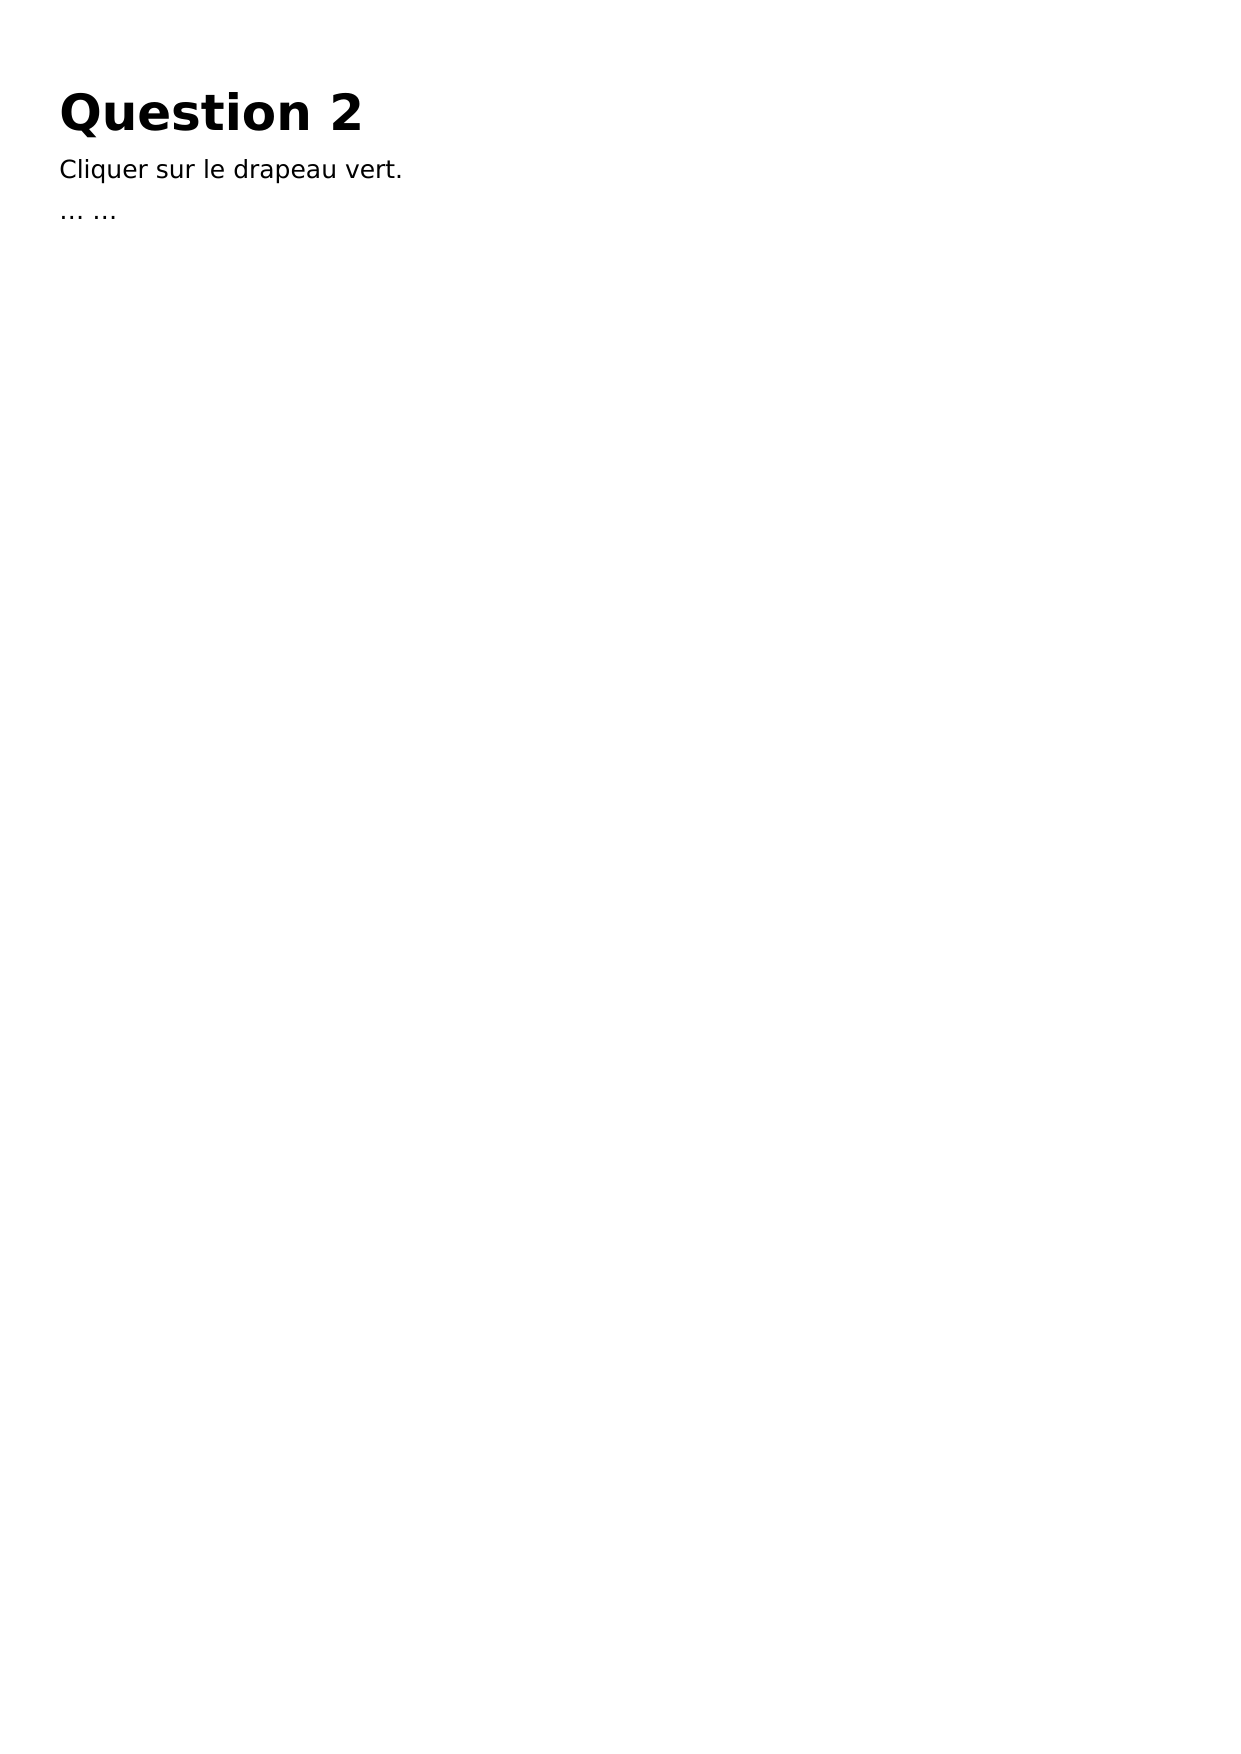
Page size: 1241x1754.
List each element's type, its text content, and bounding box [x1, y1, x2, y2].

text … … [59, 196, 1181, 226]
text Cliquer sur le drapeau vert. [59, 155, 1181, 184]
subtitle Question 2 [59, 84, 1181, 142]
